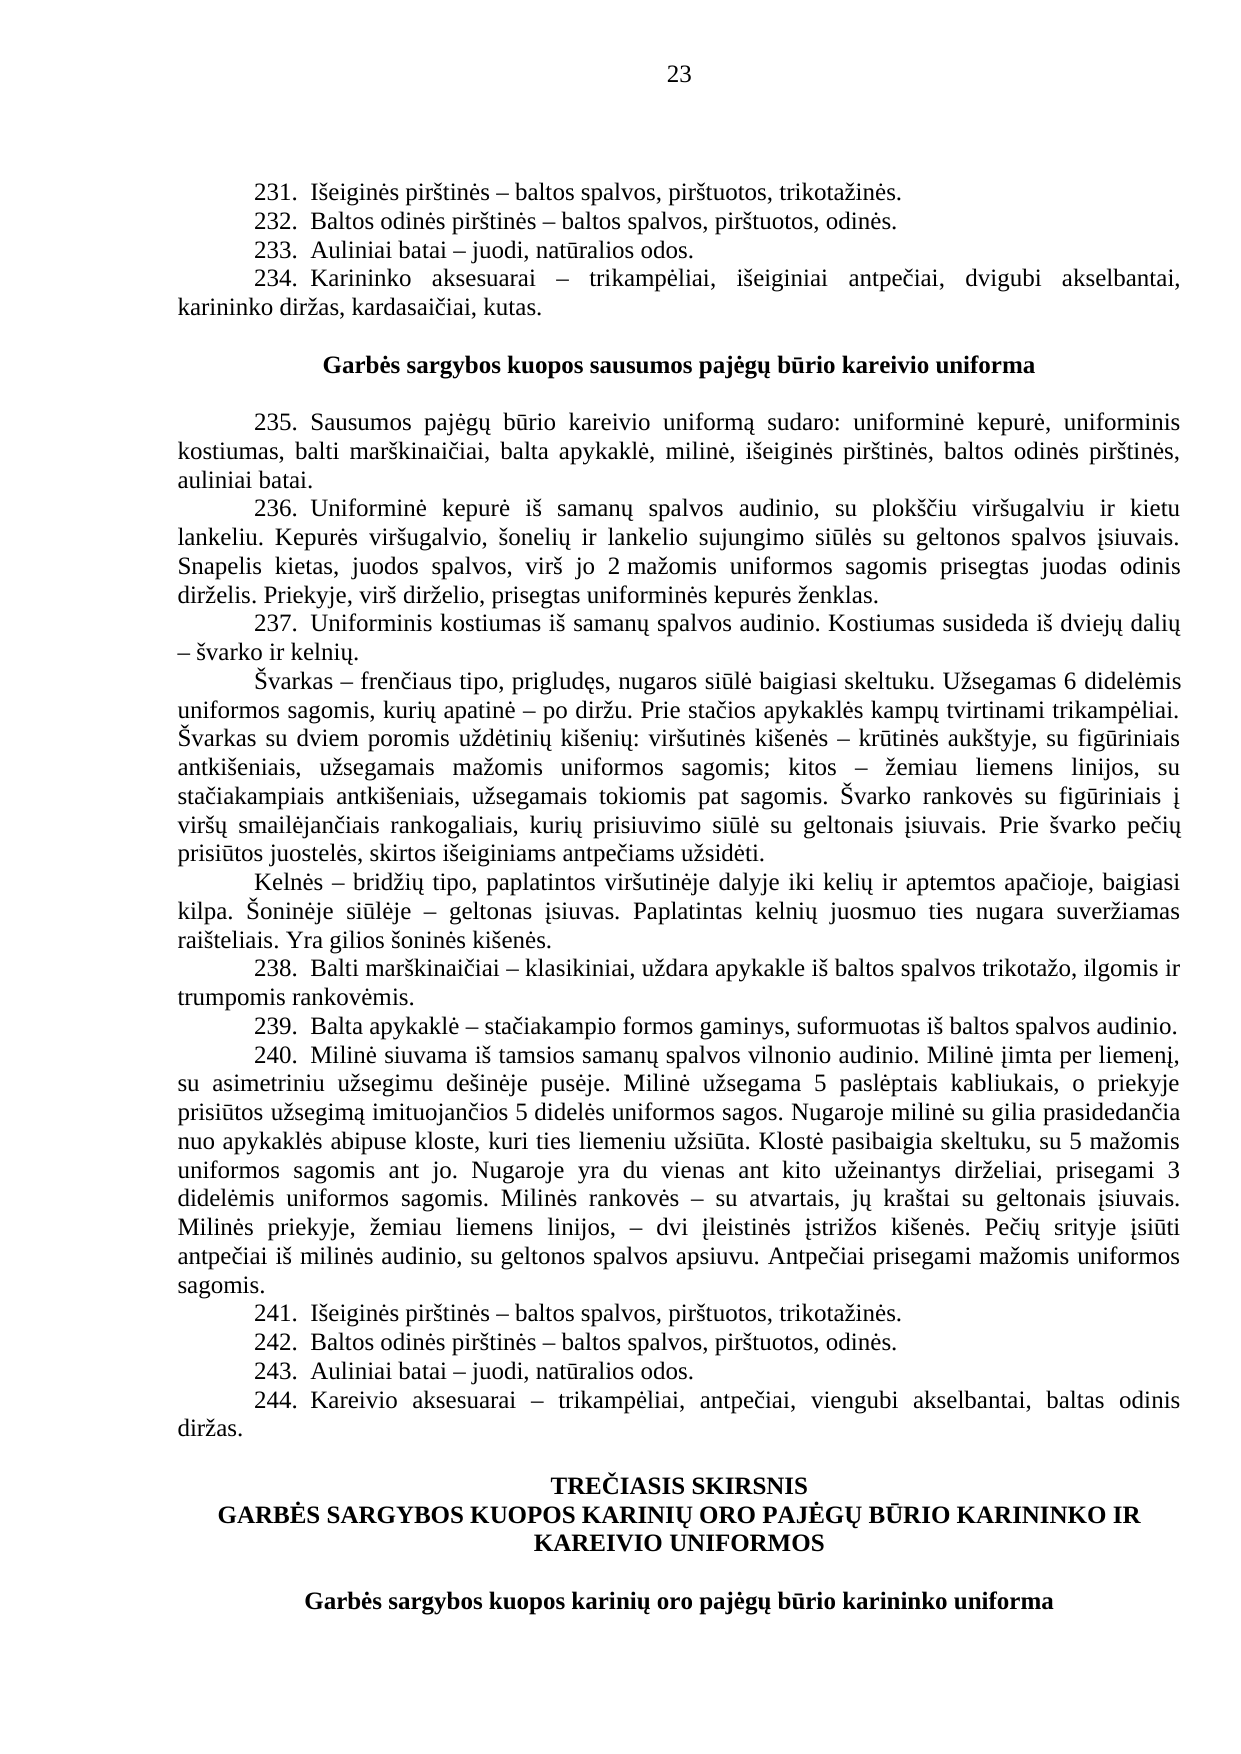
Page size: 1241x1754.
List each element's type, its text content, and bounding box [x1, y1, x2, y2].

text TREČIASIS SKIRSNIS [177, 1471, 1181, 1500]
text Garbės sargybos kuopos karinių oro pajėgų būrio karininko uniforma [177, 1586, 1181, 1615]
text Garbės sargybos kuopos sausumos pajėgų būrio kareivio uniforma [177, 350, 1181, 378]
text 239. Balta apykaklė – stačiakampio formos gaminys, suformuotas iš baltos spalvos audinio. [177, 1011, 1181, 1040]
text 240. Milinė siuvama iš tamsios samanų spalvos vilnonio audinio. Milinė įimta per liemenį, su asimetriniu užsegimu dešinėje pusėje. Milinė užsegama 5 paslėptais kabliukais, o priekyje prisiūtos užsegimą imituojančios 5 didelės uniformos sagos. Nugaroje milinė su gilia prasidedančia nuo apykaklės abipuse kloste, kuri ties liemeniu užsiūta. Klostė pasibaigia skeltuku, su 5 mažomis uniformos sagomis ant jo. Nugaroje yra du vienas ant kito užeinantys dirželiai, prisegami 3 didelėmis uniformos sagomis. Milinės rankovės – su atvartais, jų kraštai su geltonais įsiuvais. Milinės priekyje, žemiau liemens linijos, – dvi įleistinės įstrižos kišenės. Pečių srityje įsiūti antpečiai iš milinės audinio, su geltonos spalvos apsiuvu. Antpečiai prisegami mažomis uniformos sagomis. [177, 1040, 1181, 1298]
text 232. Baltos odinės pirštinės – baltos spalvos, pirštuotos, odinės. [177, 206, 1181, 235]
text 238. Balti marškinaičiai – klasikiniai, uždara apykakle iš baltos spalvos trikotažo, ilgomis ir trumpomis rankovėmis. [177, 953, 1181, 1011]
text 243. Auliniai batai – juodi, natūralios odos. [177, 1356, 1181, 1385]
text Kelnės – bridžių tipo, paplatintos viršutinėje dalyje iki kelių ir aptemtos apačioje, baigiasi kilpa. Šoninėje siūlėje – geltonas įsiuvas. Paplatintas kelnių juosmuo ties nugara suveržiamas raišteliais. Yra gilios šoninės kišenės. [177, 867, 1181, 953]
text 235. Sausumos pajėgų būrio kareivio uniformą sudaro: uniforminė kepurė, uniforminis kostiumas, balti marškinaičiai, balta apykaklė, milinė, išeiginės pirštinės, baltos odinės pirštinės, auliniai batai. [177, 407, 1181, 493]
text 241. Išeiginės pirštinės – baltos spalvos, pirštuotos, trikotažinės. [177, 1298, 1181, 1327]
text 231. Išeiginės pirštinės – baltos spalvos, pirštuotos, trikotažinės. [177, 177, 1181, 206]
text 237. Uniforminis kostiumas iš samanų spalvos audinio. Kostiumas susideda iš dviejų dalių – švarko ir kelnių. [177, 608, 1181, 666]
text 244. Kareivio aksesuarai – trikampėliai, antpečiai, viengubi akselbantai, baltas odinis diržas. [177, 1385, 1181, 1442]
text 234. Karininko aksesuarai – trikampėliai, išeiginiai antpečiai, dvigubi akselbantai, karininko diržas, kardasaičiai, kutas. [177, 263, 1181, 321]
text GARBĖS SARGYBOS KUOPOS KARINIŲ ORO PAJĖGŲ BŪRIO KARININKO IR KAREIVIO UNIFORMOS [177, 1500, 1181, 1557]
text 242. Baltos odinės pirštinės – baltos spalvos, pirštuotos, odinės. [177, 1327, 1181, 1356]
text 233. Auliniai batai – juodi, natūralios odos. [177, 235, 1181, 263]
text 236. Uniforminė kepurė iš samanų spalvos audinio, su plokščiu viršugalviu ir kietu lankeliu. Kepurės viršugalvio, šonelių ir lankelio sujungimo siūlės su geltonos spalvos įsiuvais. Snapelis kietas, juodos spalvos, virš jo 2 mažomis uniformos sagomis prisegtas juodas odinis dirželis. Priekyje, virš dirželio, prisegtas uniforminės kepurės ženklas. [177, 493, 1181, 608]
text Švarkas – frenčiaus tipo, prigludęs, nugaros siūlė baigiasi skeltuku. Užsegamas 6 didelėmis uniformos sagomis, kurių apatinė – po diržu. Prie stačios apykaklės kampų tvirtinami trikampėliai. Švarkas su dviem poromis uždėtinių kišenių: viršutinės kišenės – krūtinės aukštyje, su figūriniais antkišeniais, užsegamais mažomis uniformos sagomis; kitos – žemiau liemens linijos, su stačiakampiais antkišeniais, užsegamais tokiomis pat sagomis. Švarko rankovės su figūriniais į viršų smailėjančiais rankogaliais, kurių prisiuvimo siūlė su geltonais įsiuvais. Prie švarko pečių prisiūtos juostelės, skirtos išeiginiams antpečiams užsidėti. [177, 666, 1181, 867]
